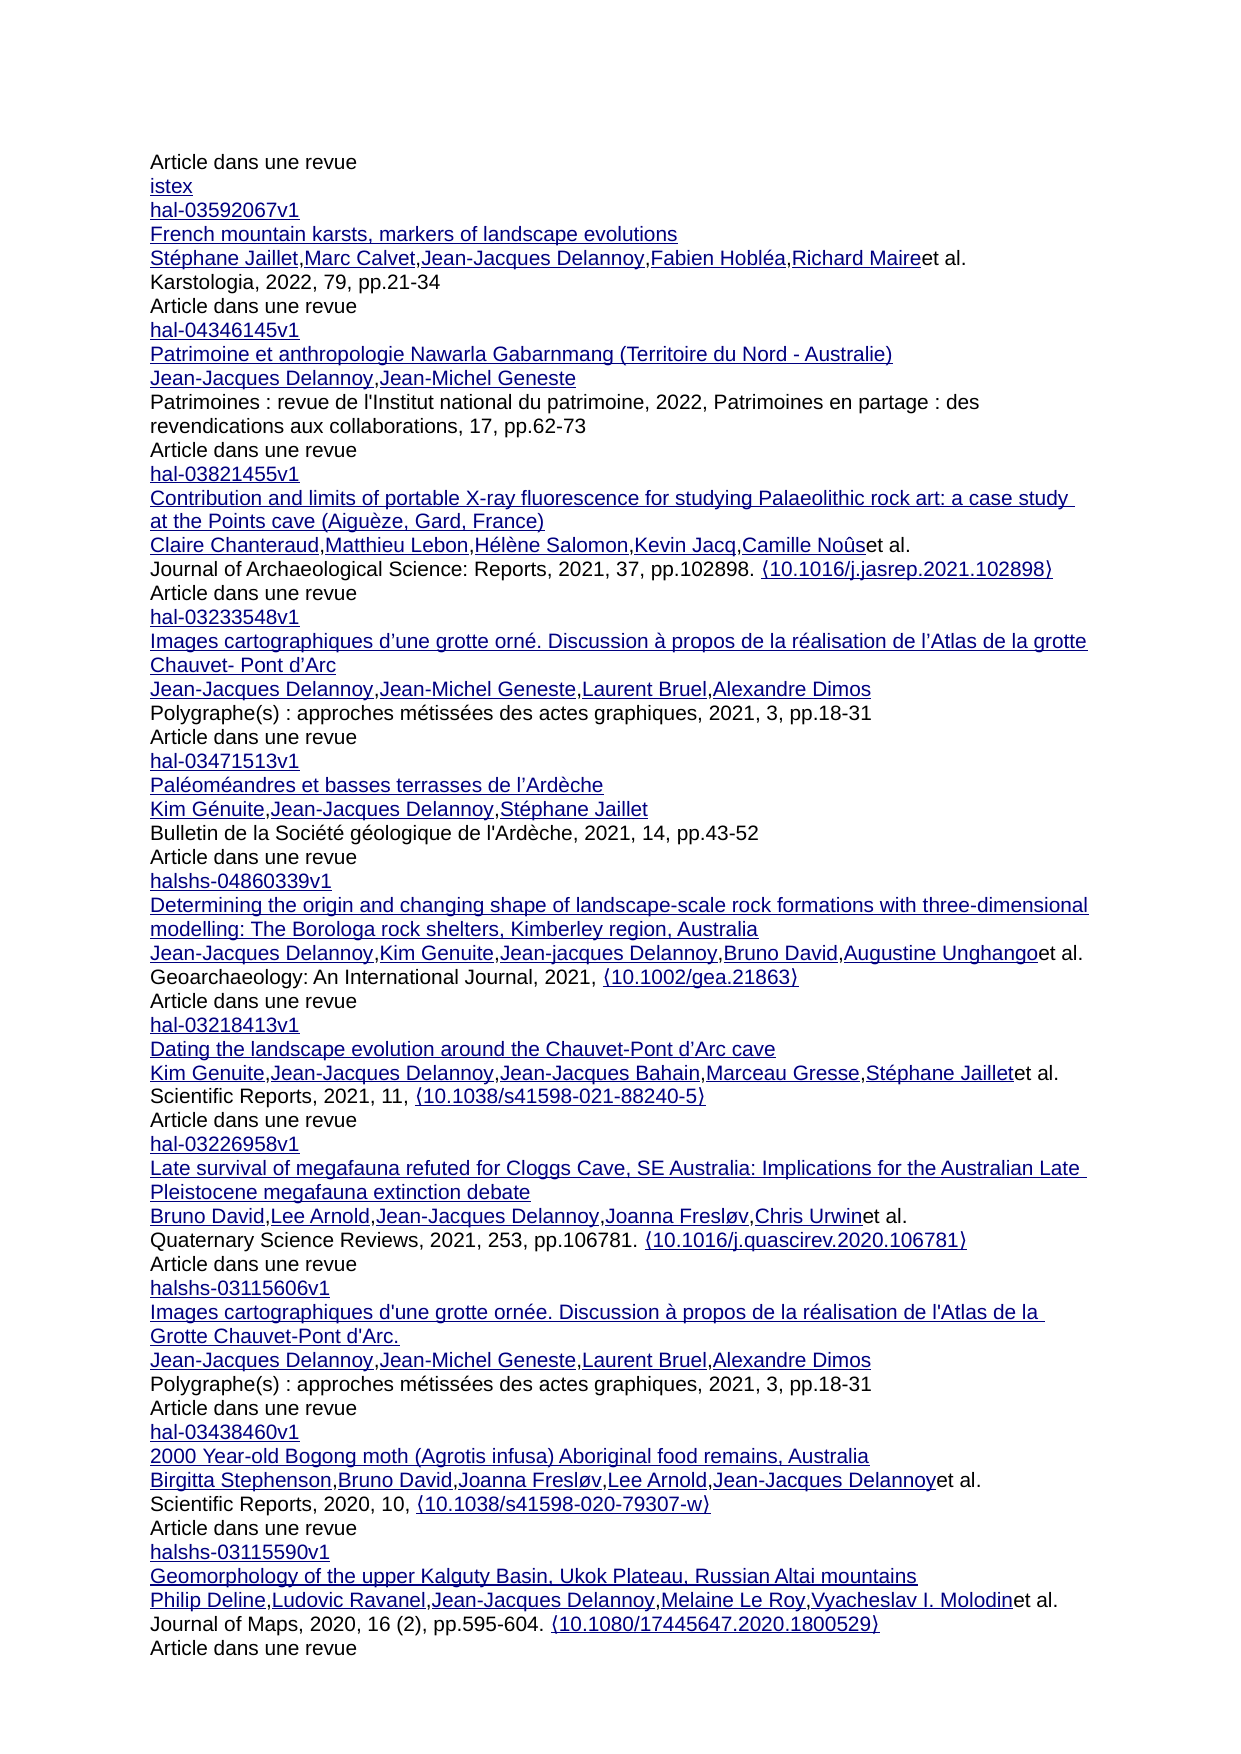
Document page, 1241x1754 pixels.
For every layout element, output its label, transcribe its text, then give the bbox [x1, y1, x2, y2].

table_cell Dating the landscape evolution around the Chauvet-Pont d’Arc cave Kim Genuite,Jean-Jacques Delannoy,Jean-Jacques Bahain,Marceau Gresse,Stéphane Jailletet al. Scientific Reports, 2021, 11, ⟨10.1038/s41598-021-88240-5⟩ Article dans une revue hal-03226958v1 [150, 1036, 1090, 1156]
table_cell French mountain karsts, markers of landscape evolutions Stéphane Jaillet,Marc Calvet,Jean-Jacques Delannoy,Fabien Hobléa,Richard Maireet al. Karstologia, 2022, 79, pp.21-34 Article dans une revue hal-04346145v1 [150, 222, 1090, 342]
table_cell Contribution and limits of portable X-ray fluorescence for studying Palaeolithic rock art: a case study at the Points cave (Aiguèze, Gard, France) Claire Chanteraud,Matthieu Lebon,Hélène Salomon,Kevin Jacq,Camille Noûset al. Journal of Archaeological Science: Reports, 2021, 37, pp.102898. ⟨10.1016/j.jasrep.2021.102898⟩ Article dans une revue hal-03233548v1 [150, 485, 1090, 629]
table_cell Geomorphology of the upper Kalguty Basin, Ukok Plateau, Russian Altai mountains Philip Deline,Ludovic Ravanel,Jean-Jacques Delannoy,Melaine Le Roy,Vyacheslav I. Molodinet al. Journal of Maps, 2020, 16 (2), pp.595-604. ⟨10.1080/17445647.2020.1800529⟩ Article dans une revue [150, 1564, 1090, 1659]
table_cell Patrimoine et anthropologie Nawarla Gabarnmang (Territoire du Nord - Australie) Jean-Jacques Delannoy,Jean-Michel Geneste Patrimoines : revue de l'Institut national du patrimoine, 2022, Patrimoines en partage : des revendications aux collaborations, 17, pp.62-73 Article dans une revue hal-03821455v1 [150, 342, 1090, 485]
table_cell Images cartographiques d’une grotte orné. Discussion à propos de la réalisation de l’Atlas de la grotte Chauvet- Pont d’Arc Jean-Jacques Delannoy,Jean-Michel Geneste,Laurent Bruel,Alexandre Dimos Polygraphe(s) : approches métissées des actes graphiques, 2021, 3, pp.18-31 Article dans une revue hal-03471513v1 [150, 629, 1090, 773]
table_cell 2000 Year-old Bogong moth (Agrotis infusa) Aboriginal food remains, Australia Birgitta Stephenson,Bruno David,Joanna Fresløv,Lee Arnold,Jean-Jacques Delannoyet al. Scientific Reports, 2020, 10, ⟨10.1038/s41598-020-79307-w⟩ Article dans une revue halshs-03115590v1 [150, 1444, 1090, 1563]
table_cell Images cartographiques d'une grotte ornée. Discussion à propos de la réalisation de l'Atlas de la Grotte Chauvet-Pont d'Arc. Jean-Jacques Delannoy,Jean-Michel Geneste,Laurent Bruel,Alexandre Dimos Polygraphe(s) : approches métissées des actes graphiques, 2021, 3, pp.18-31 Article dans une revue hal-03438460v1 [150, 1300, 1090, 1444]
table_cell Article dans une revue istex hal-03592067v1 [150, 150, 1090, 222]
table_cell Late survival of megafauna refuted for Cloggs Cave, SE Australia: Implications for the Australian Late Pleistocene megafauna extinction debate Bruno David,Lee Arnold,Jean-Jacques Delannoy,Joanna Fresløv,Chris Urwinet al. Quaternary Science Reviews, 2021, 253, pp.106781. ⟨10.1016/j.quascirev.2020.106781⟩ Article dans une revue halshs-03115606v1 [150, 1156, 1090, 1300]
table_cell Paléoméandres et basses terrasses de l’Ardèche Kim Génuite,Jean-Jacques Delannoy,Stéphane Jaillet Bulletin de la Société géologique de l'Ardèche, 2021, 14, pp.43-52 Article dans une revue halshs-04860339v1 [150, 773, 1090, 893]
table_cell Determining the origin and changing shape of landscape‐scale rock formations with three‐dimensional modelling: The Borologa rock shelters, Kimberley region, Australia Jean-Jacques Delannoy,Kim Genuite,Jean‐jacques Delannoy,Bruno David,Augustine Unghangoet al. Geoarchaeology: An International Journal, 2021, ⟨10.1002/gea.21863⟩ Article dans une revue hal-03218413v1 [150, 893, 1090, 1036]
